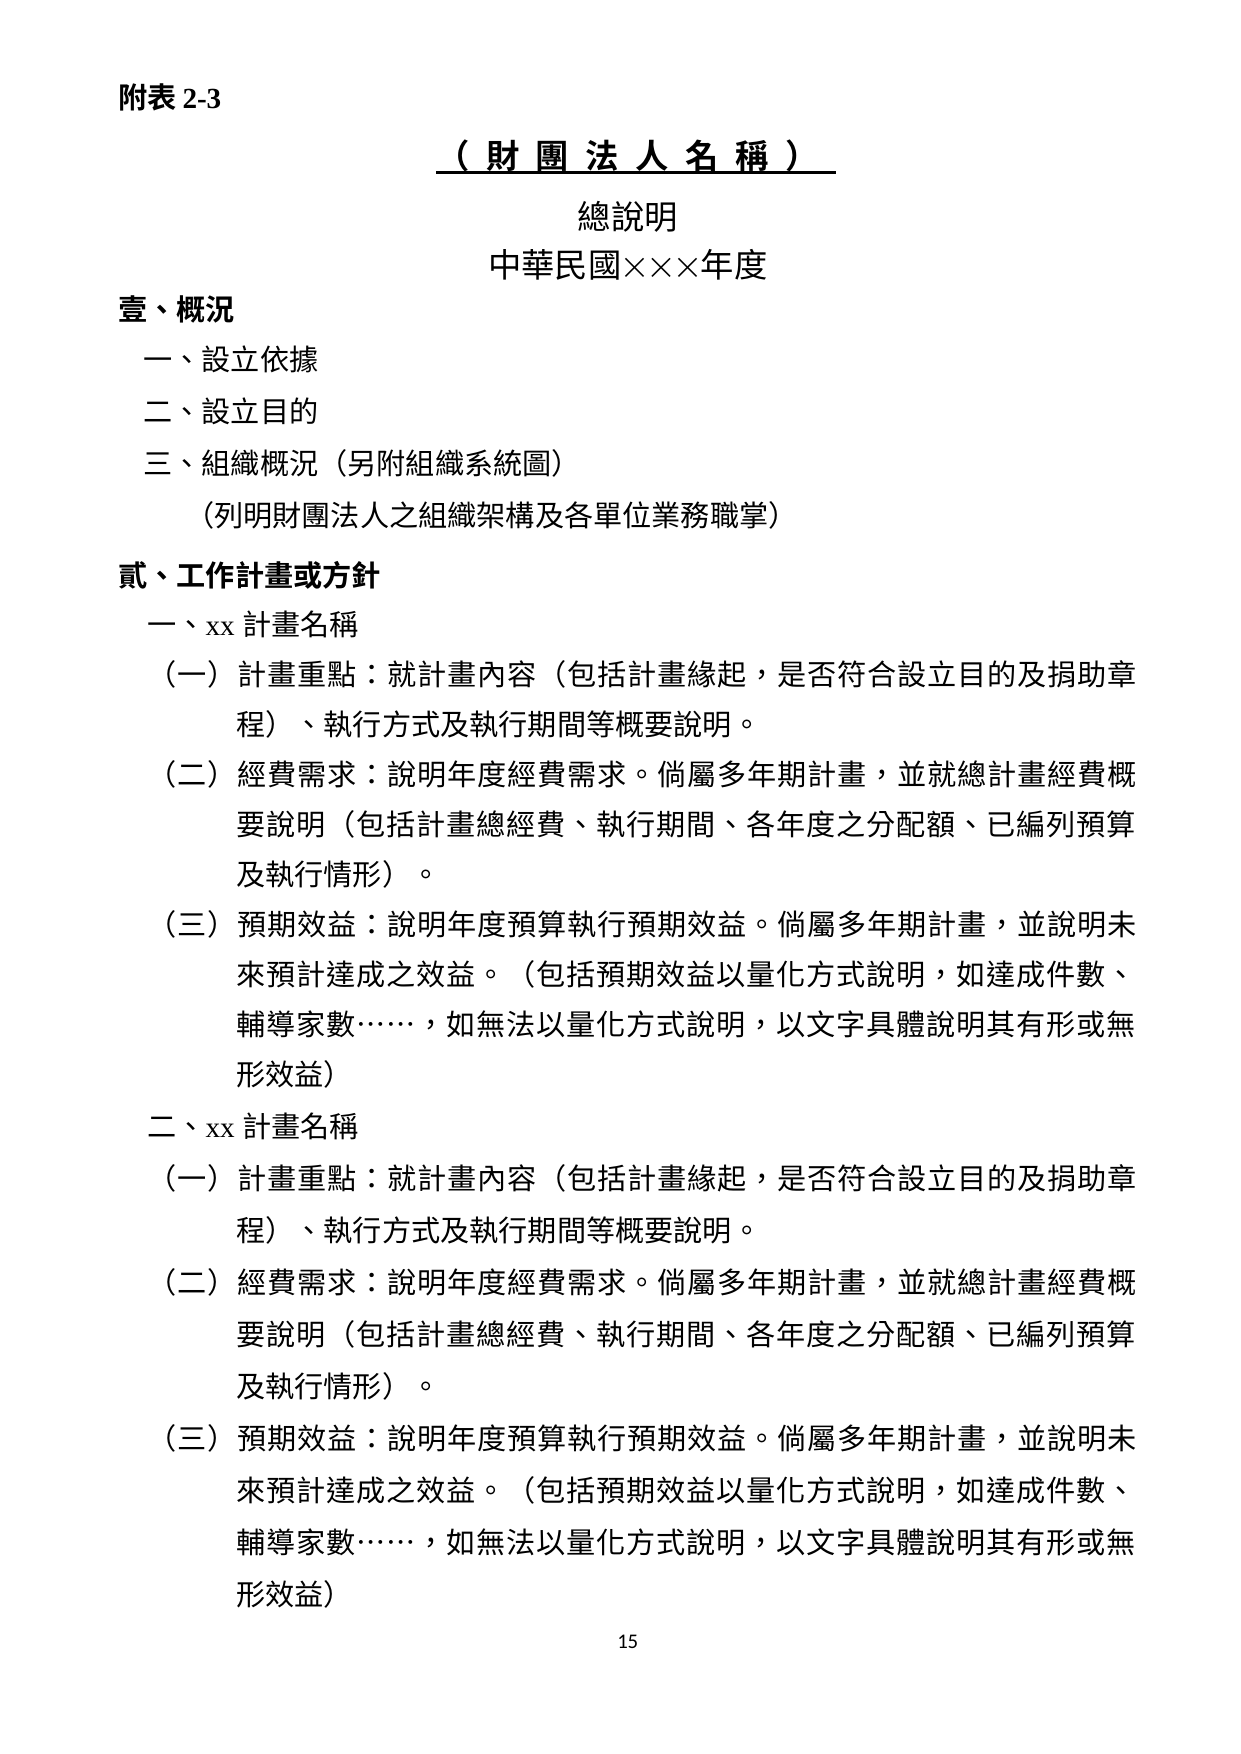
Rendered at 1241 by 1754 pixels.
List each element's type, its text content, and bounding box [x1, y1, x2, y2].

text （三）預期效益：說明年度預算執行預期效益。倘屬多年期計畫，並說明未來預計達成之效益。（包括預期效益以量化方式說明，如達成件數、輔導家數……，如無法以量化方式說明，以文字具體說明其有形或無形效益） [147, 1408, 1137, 1616]
text 二、設立目的 [143, 381, 1137, 433]
text （列明財團法人之組織架構及各單位業務職掌） [156, 485, 1137, 537]
text （財團法人名稱） [118, 130, 1137, 178]
text （一）計畫重點：就計畫內容（包括計畫緣起，是否符合設立目的及捐助章程）、執行方式及執行期間等概要說明。 [147, 1147, 1137, 1252]
text 中華民國年度 [118, 239, 1137, 287]
text 總說明 [118, 191, 1137, 239]
text 壹、概況 [118, 287, 1137, 329]
text （二）經費需求：說明年度經費需求。倘屬多年期計畫，並就總計畫經費概要說明（包括計畫總經費、執行期間、各年度之分配額、已編列預算及執行情形）。 [147, 1252, 1137, 1408]
text （三）預期效益：說明年度預算執行預期效益。倘屬多年期計畫，並說明未來預計達成之效益。（包括預期效益以量化方式說明，如達成件數、輔導家數……，如無法以量化方式說明，以文字具體說明其有形或無形效益） [147, 895, 1137, 1095]
text 二、xx 計畫名稱 [147, 1095, 1137, 1147]
text （二）經費需求：說明年度經費需求。倘屬多年期計畫，並就總計畫經費概要說明（包括計畫總經費、執行期間、各年度之分配額、已編列預算及執行情形）。 [147, 745, 1137, 895]
text 貳、工作計畫或方針 [118, 549, 1137, 595]
text 一、xx 計畫名稱 [147, 595, 1137, 645]
text （一）計畫重點：就計畫內容（包括計畫緣起，是否符合設立目的及捐助章程）、執行方式及執行期間等概要說明。 [147, 645, 1137, 745]
text 一、設立依據 [143, 329, 1137, 381]
text 附表2-3 [118, 75, 1137, 117]
text 三、組織概況（另附組織系統圖） [143, 433, 1137, 485]
